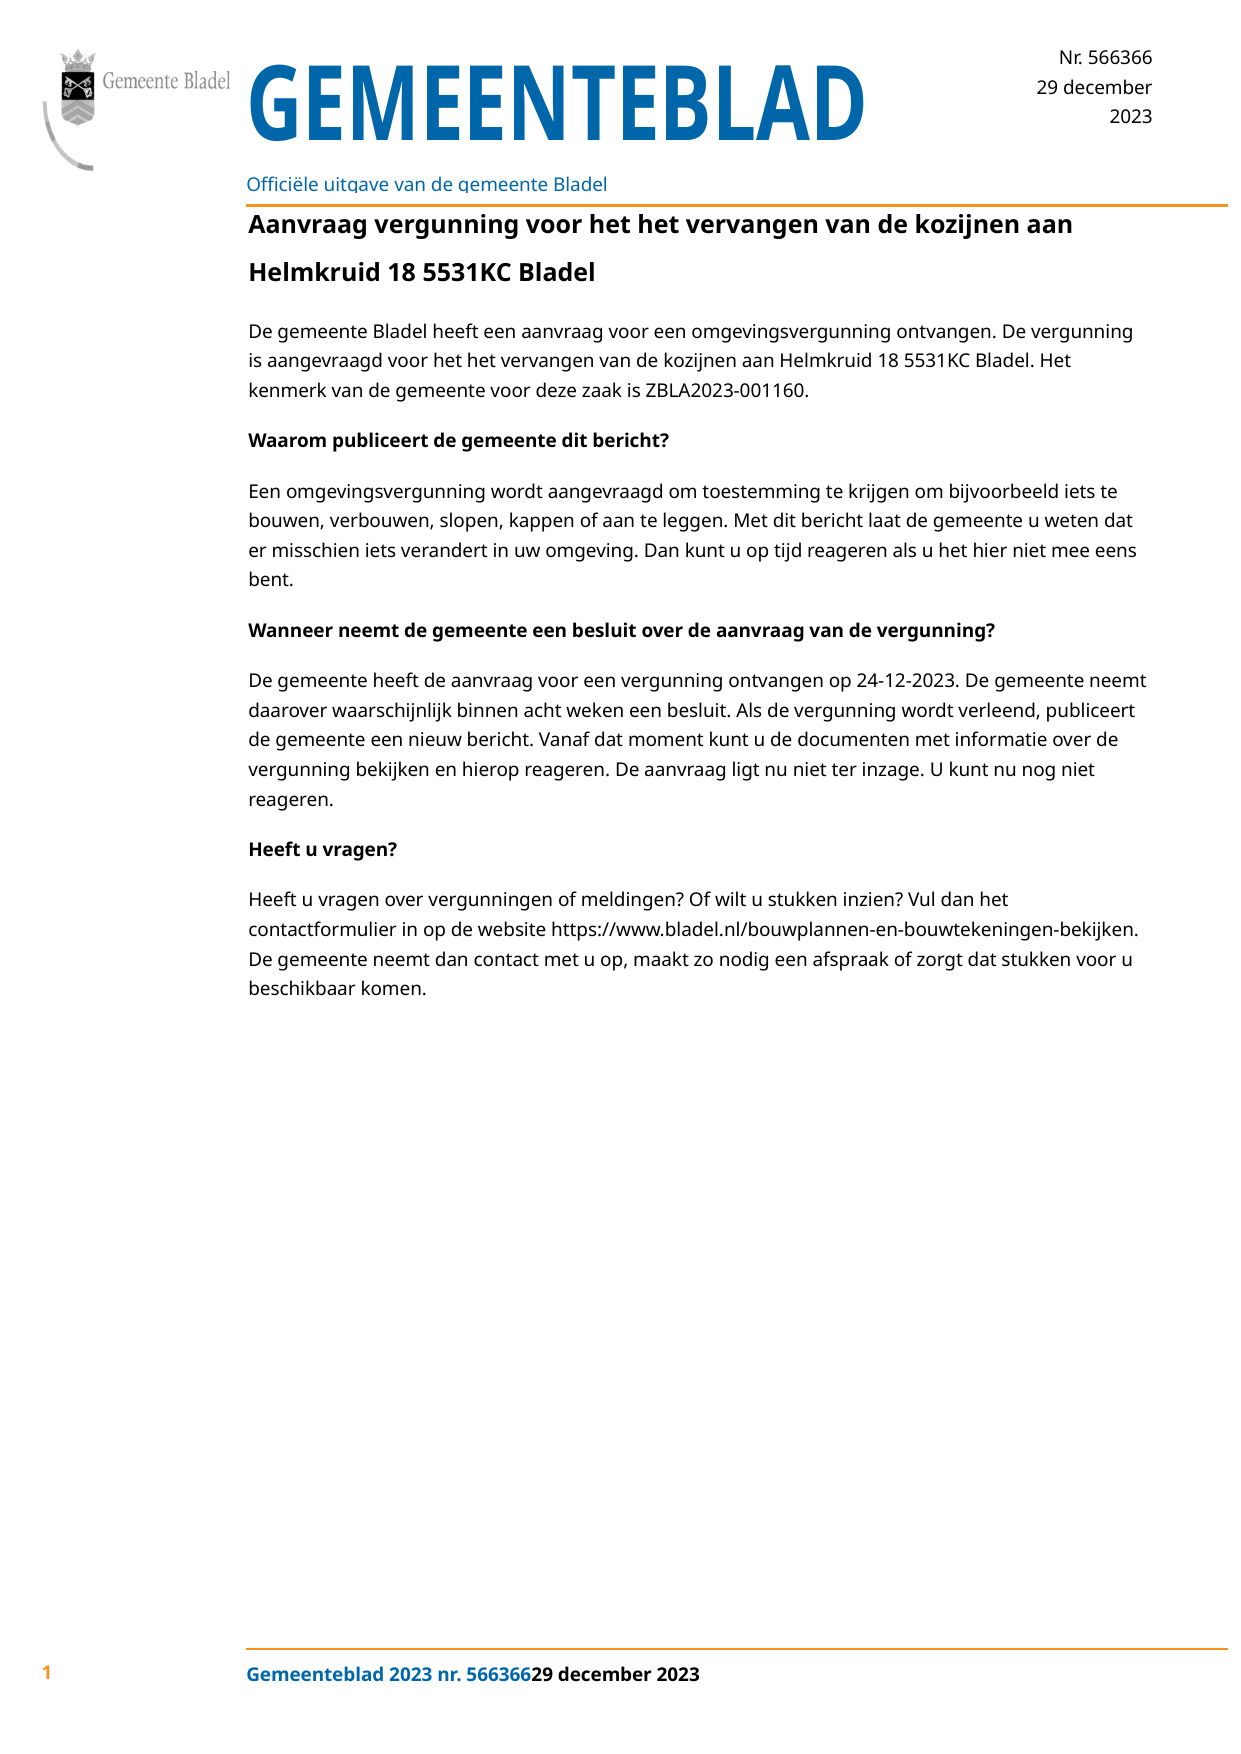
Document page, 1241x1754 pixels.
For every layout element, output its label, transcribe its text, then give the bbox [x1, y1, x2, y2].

text Heeft u vragen over vergunningen of meldingen? Of wilt u stukken inzien? Vul dan het contactformulier in op de website https://www.bladel.nl/bouwplannen-en-bouwtekeningen-bekijken. De gemeente neemt dan contact met u op, maakt zo nodig een afspraak of zorgt dat stukken voor u beschikbaar komen. [248, 887, 1152, 1001]
text De gemeente Bladel heeft een aanvraag voor een omgevingsvergunning ontvangen. De vergunning is aangevraagd voor het het vervangen van de kozijnen aan Helmkruid 18 5531KC Bladel. Het kenmerk van de gemeente voor deze zaak is ZBLA2023-001160. [248, 318, 1152, 403]
picture [41, 47, 231, 172]
text Heeft u vragen? [248, 836, 1152, 862]
text Wanneer neemt de gemeente een besluit over de aanvraag van de vergunning? [248, 617, 1152, 643]
text Aanvraag vergunning voor het het vervangen van de kozijnen aan Helmkruid 18 5531KC Bladel [248, 207, 1152, 288]
text Een omgevingsvergunning wordt aangevraagd om toestemming te krijgen om bijvoorbeeld iets te bouwen, verbouwen, slopen, kappen of aan te leggen. Met dit bericht laat de gemeente u weten dat er misschien iets verandert in uw omgeving. Dan kunt u op tijd reageren als u het hier niet mee eens bent. [248, 478, 1152, 592]
text De gemeente heeft de aanvraag voor een vergunning ontvangen op 24-12-2023. De gemeente neemt daarover waarschijnlijk binnen acht weken een besluit. Als de vergunning wordt verleend, publiceert de gemeente een nieuw bericht. Vanaf dat moment kunt u de documenten met informatie over de vergunning bekijken en hierop reageren. De aanvraag ligt nu niet ter inzage. U kunt nu nog niet reageren. [248, 667, 1152, 812]
text Waarom publiceert de gemeente dit bericht? [248, 427, 1152, 453]
